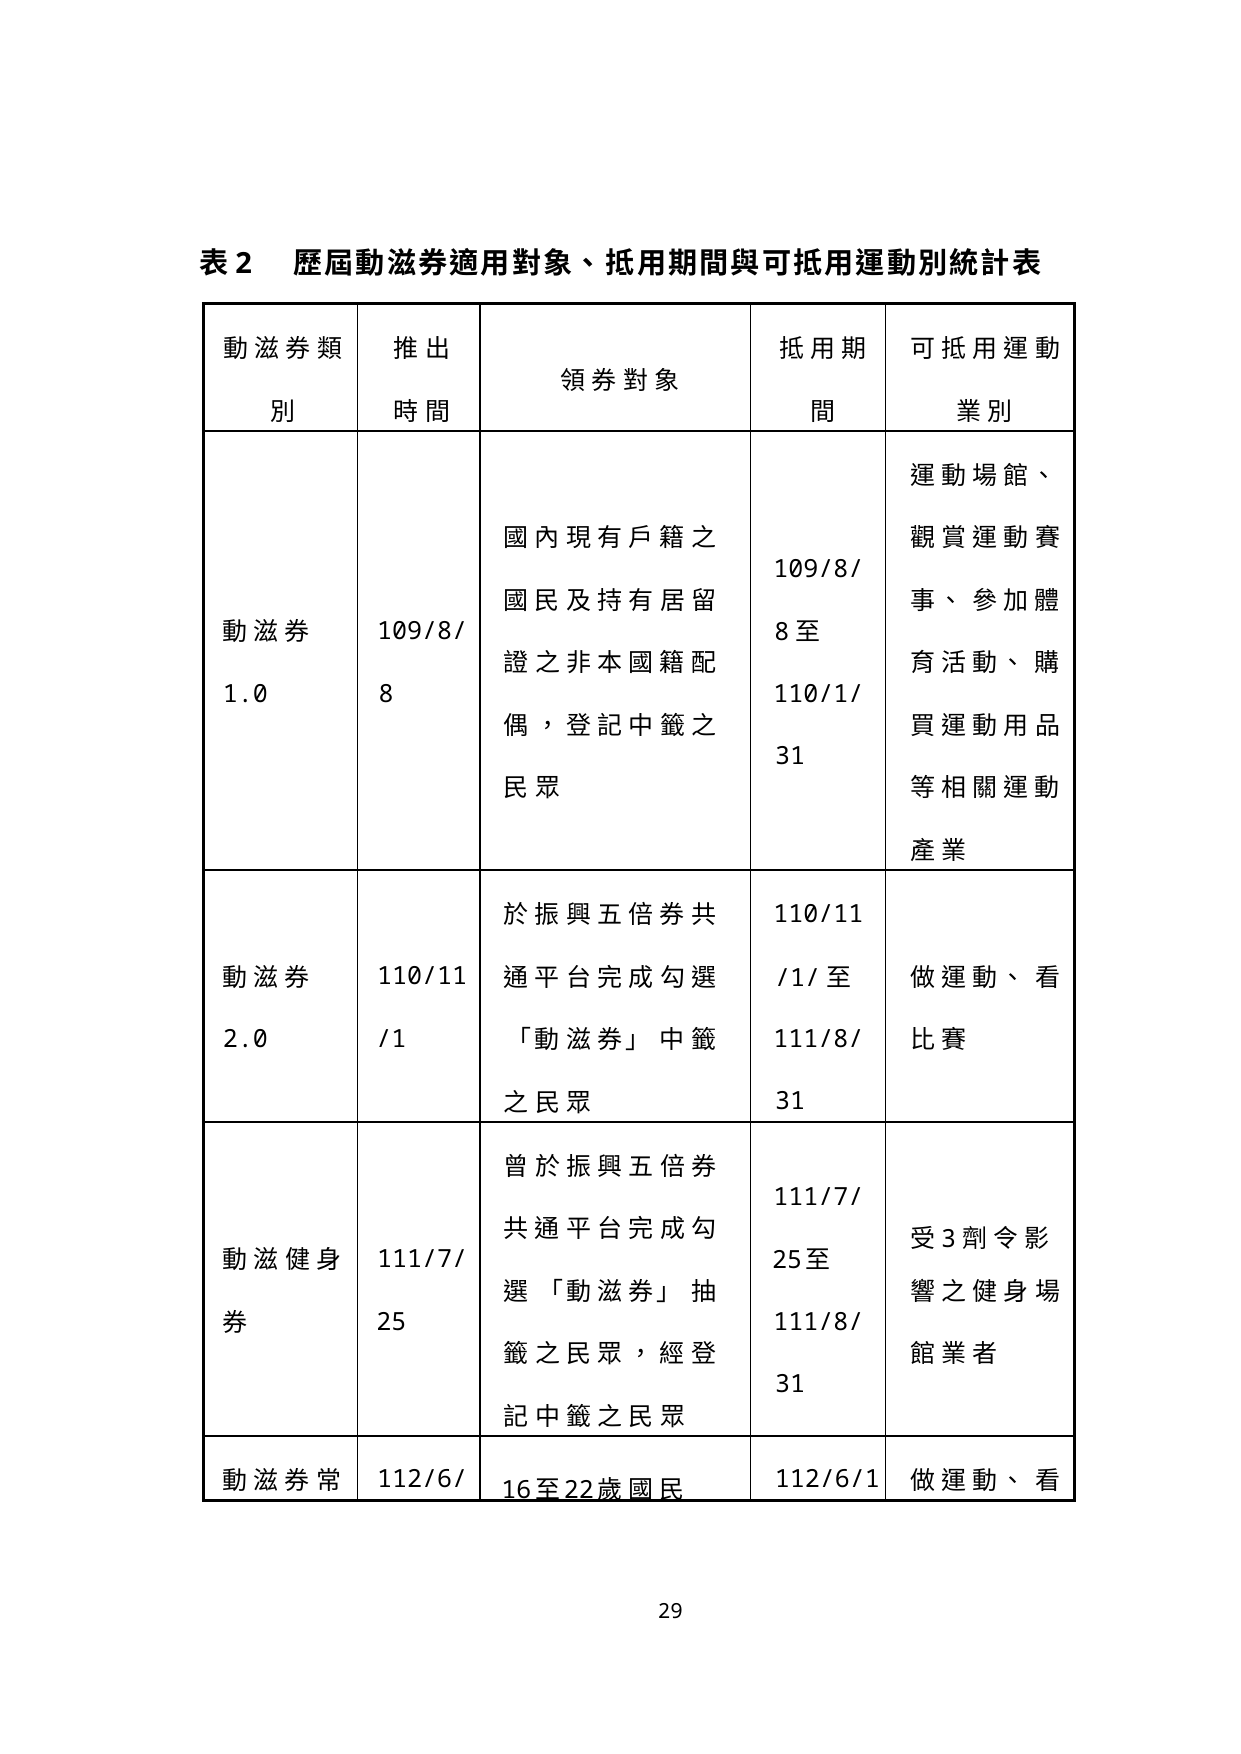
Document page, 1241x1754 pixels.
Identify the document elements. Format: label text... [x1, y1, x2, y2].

table_cell 受3劑令影響之健身場館業者 [886, 1123, 1073, 1435]
text 表2 歷屆動滋券適用對象、抵用期間與可抵用運動別統計表 [192, 177, 1063, 302]
table_cell 112/6/1 [751, 1437, 885, 1499]
table_cell 做運動、看比賽 [886, 871, 1073, 1121]
table_cell 於振興五倍券共通平台完成勾選「動滋券」中籤之民眾 [481, 871, 750, 1121]
table_header 領券對象 [481, 305, 750, 430]
table_cell 動滋券1.0 [205, 432, 357, 869]
table_header 推出時間 [358, 305, 479, 430]
table_cell 112/6/ [358, 1437, 479, 1499]
table_cell 運動場館、觀賞運動賽事、參加體育活動、購買運動用品等相關運動產業 [886, 432, 1073, 869]
table_cell 109/8/8 [358, 432, 479, 869]
table_cell 111/7/25至111/8/ 31 [751, 1123, 885, 1435]
table_cell 做運動、看 [886, 1437, 1073, 1499]
table_header 動滋券類別 [205, 305, 357, 430]
table_cell 動滋健身券 [205, 1123, 357, 1435]
table_cell 110/11/1 [358, 871, 479, 1121]
table_cell 111/7/25 [358, 1123, 479, 1435]
table_cell 110/11/1/至111/8/31 [751, 871, 885, 1121]
table_header 可抵用運動業別 [886, 305, 1073, 430]
table_cell 國內現有戶籍之國民及持有居留證之非本國籍配偶，登記中籤之民眾 [481, 432, 750, 869]
table_cell 16至22歲國民 [481, 1437, 750, 1499]
table_cell 曾於振興五倍券共通平台完成勾選「動滋券」抽籤之民眾，經登記中籤之民眾 [481, 1123, 750, 1435]
table_cell 動滋券2.0 [205, 871, 357, 1121]
table_cell 109/8/8至110/1/31 [751, 432, 885, 869]
table_header 抵用期間 [751, 305, 885, 430]
table_cell 動滋券常 [205, 1437, 357, 1499]
